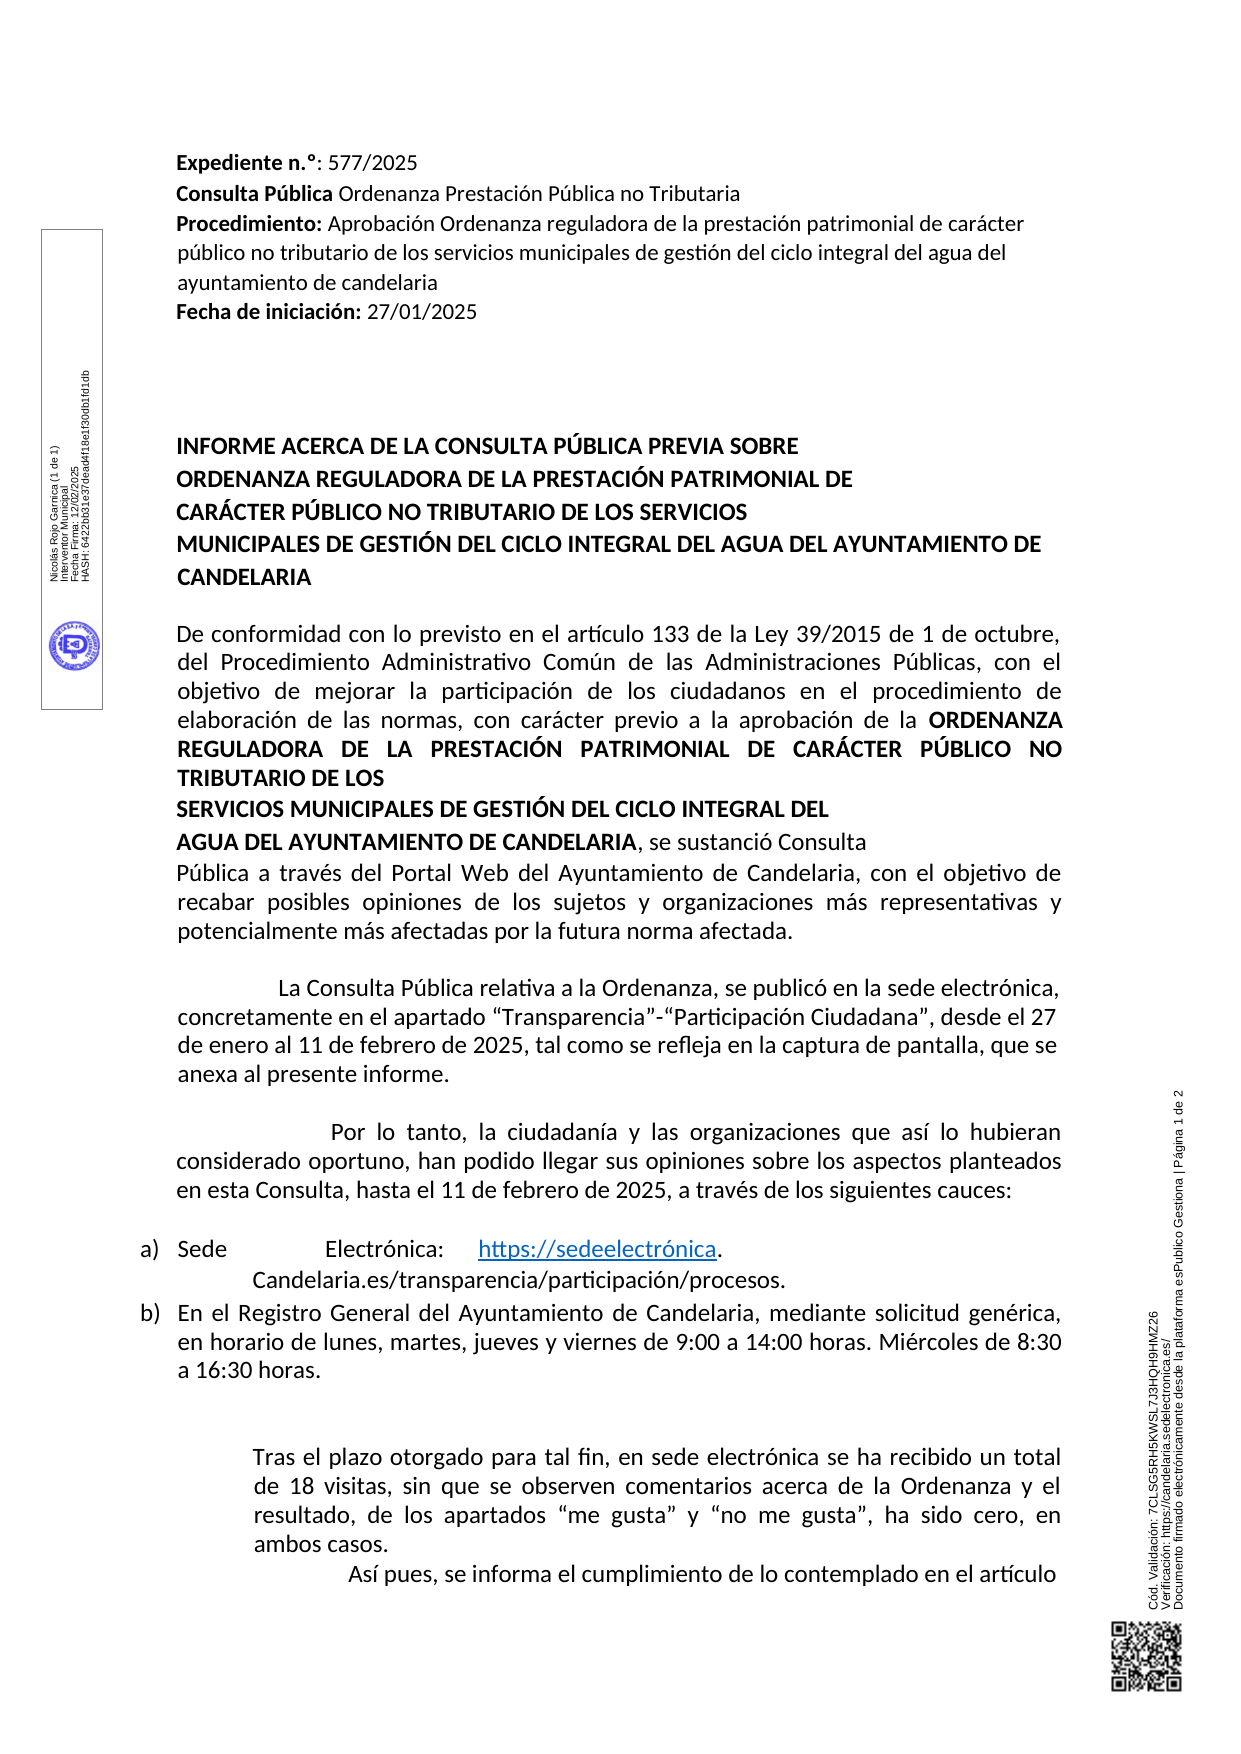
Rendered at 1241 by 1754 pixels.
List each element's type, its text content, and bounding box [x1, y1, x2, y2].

text Tras el plazo otorgado para tal fin, en sede electrónica se ha recibido un total de 18 visitas, sin que se observen comentarios acerca de la Ordenanza y el resultado, de los apartados “me gusta” y “no me gusta”, ha sido cero, en ambos casos. [252, 1442, 1063, 1559]
text Expediente n.º: 577/2025 [176, 148, 1063, 176]
text CARÁCTER PÚBLICO NO TRIBUTARIO DE LOS SERVICIOS [176, 496, 1064, 526]
text De conformidad con lo previsto en el artículo 133 de la Ley 39/2015 de 1 de octubre, del Procedimiento Administrativo Común de las Administraciones Públicas, con el objetivo de mejorar la participación de los ciudadanos en el procedimiento de elaboración de las normas, con carácter previo a la aprobación de la ORDENANZA REGULADORA DE LA PRESTACIÓN PATRIMONIAL DE CARÁCTER PÚBLICO NO TRIBUTARIO DE LOS [176, 619, 1063, 793]
text Consulta Pública Ordenanza Prestación Pública no Tributaria [176, 179, 1063, 207]
text Fecha de iniciación: 27/01/2025 [176, 297, 1063, 325]
text AGUA DEL AYUNTAMIENTO DE CANDELARIA, se sustanció Consulta [176, 826, 1064, 856]
list En el Registro General del Ayuntamiento de Candelaria, mediante solicitud genérica, en horario de lunes, martes, jueves y viernes de 9:00 a 14:00 horas. Miércoles de 8:30 a 16:30 horas. [140, 1298, 1063, 1385]
text Así pues, se informa el cumplimiento de lo contemplado en el artículo [177, 1559, 1063, 1589]
text MUNICIPALES DE GESTIÓN DEL CICLO INTEGRAL DEL AGUA DEL AYUNTAMIENTO DE CANDELARIA [176, 528, 1064, 591]
text INFORME ACERCA DE LA CONSULTA PÚBLICA PREVIA SOBRE [176, 431, 1064, 461]
text La Consulta Pública relativa a la Ordenanza, se publicó en la sede electrónica, concretamente en el apartado “Transparencia”-“Participación Ciudadana”, desde el 27 de enero al 11 de febrero de 2025, tal como se refleja en la captura de pantalla, que se anexa al presente informe. [177, 974, 1063, 1089]
text SERVICIOS MUNICIPALES DE GESTIÓN DEL CICLO INTEGRAL DEL [176, 793, 1064, 824]
list Sede Electrónica: https://sedeelectrónica. [140, 1233, 1063, 1264]
text Por lo tanto, la ciudadanía y las organizaciones que así lo hubieran considerado oportuno, han podido llegar sus opiniones sobre los aspectos planteados en esta Consulta, hasta el 11 de febrero de 2025, a través de los siguientes cauces: [176, 1118, 1063, 1205]
text Procedimiento: Aprobación Ordenanza reguladora de la prestación patrimonial de carácter público no tributario de los servicios municipales de gestión del ciclo integral del agua del ayuntamiento de candelaria [176, 209, 1063, 296]
text Candelaria.es/transparencia/participación/procesos. [252, 1266, 1063, 1295]
text ORDENANZA REGULADORA DE LA PRESTACIÓN PATRIMONIAL DE [176, 463, 1064, 494]
text Pública a través del Portal Web del Ayuntamiento de Candelaria, con el objetivo de recabar posibles opiniones de los sujetos y organizaciones más representativas y potencialmente más afectadas por la futura norma afectada. [176, 858, 1063, 945]
